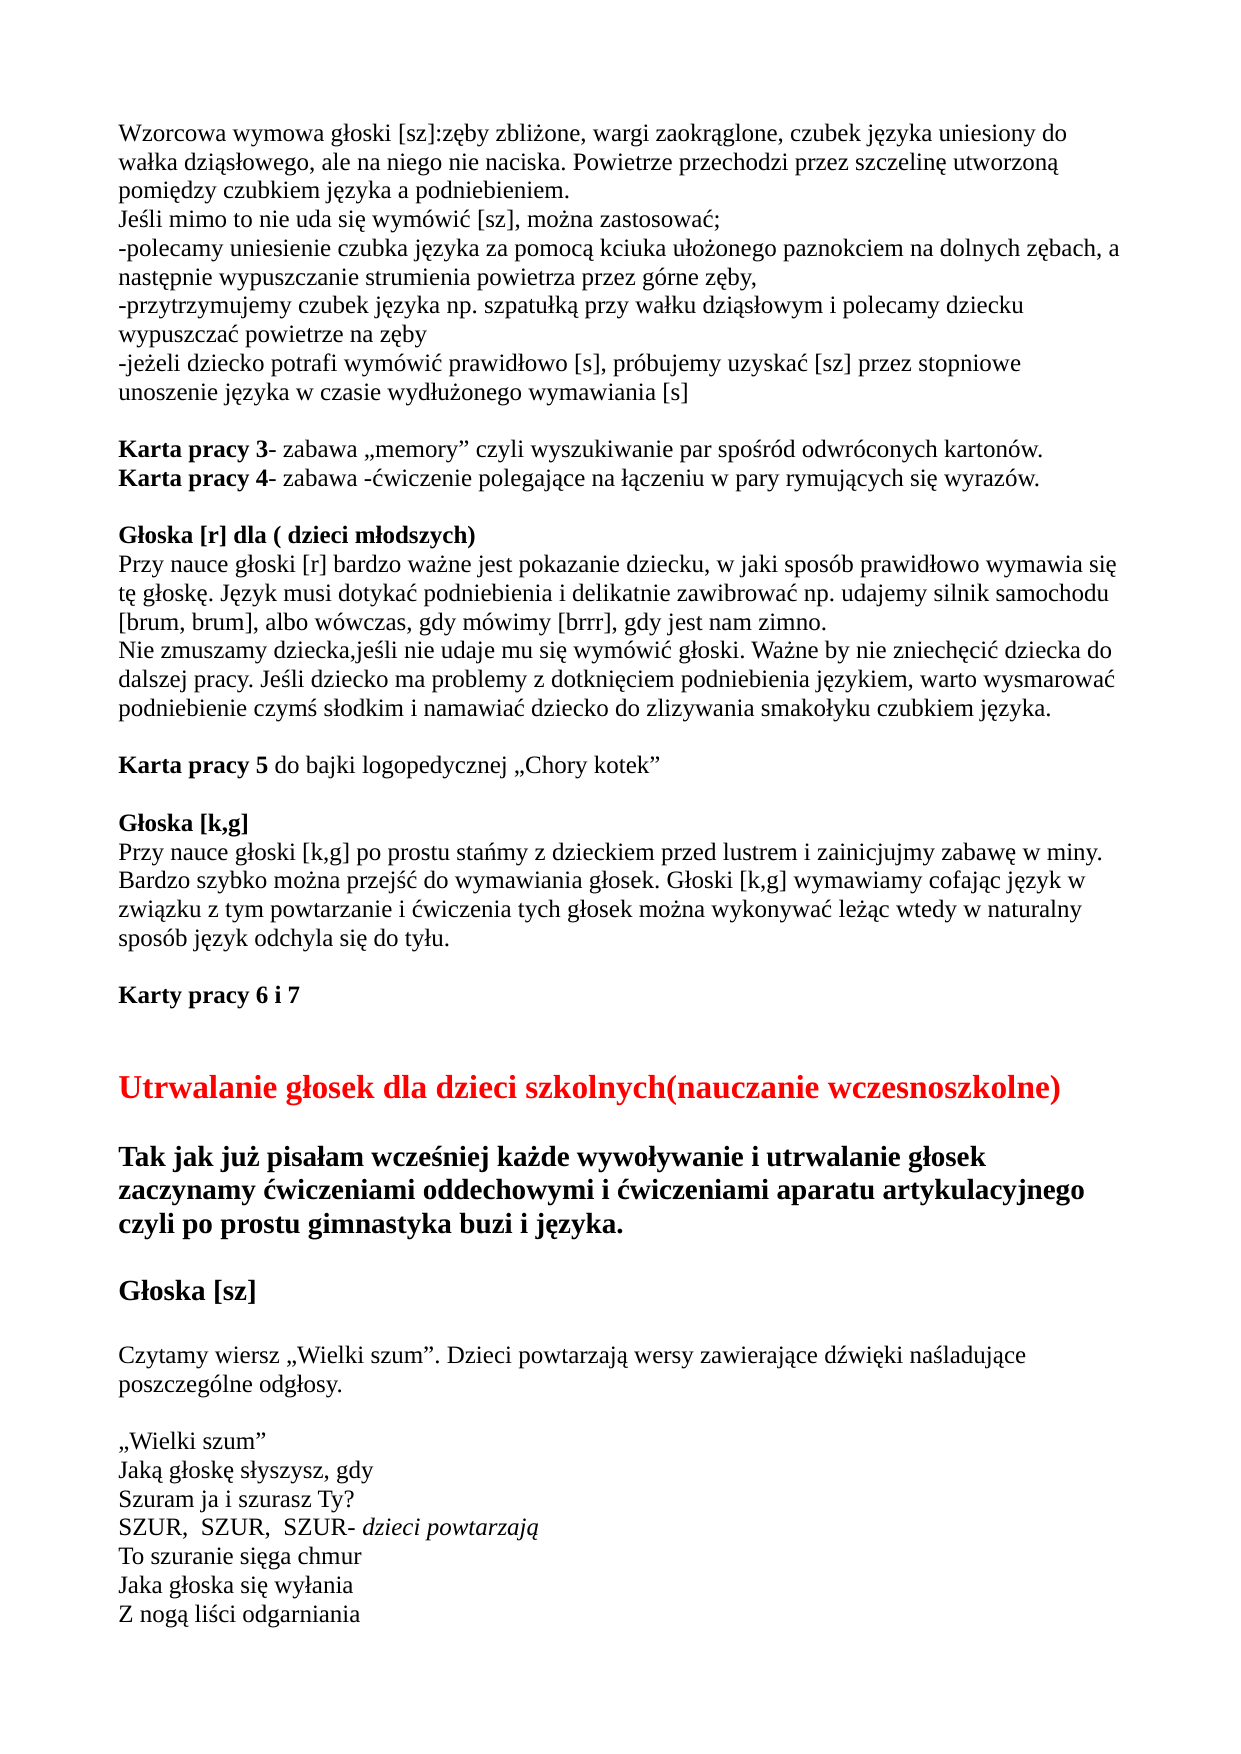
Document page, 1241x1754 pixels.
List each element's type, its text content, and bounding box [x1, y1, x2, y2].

text Z nogą liści odgarniania [118, 1599, 1122, 1627]
text Nie zmuszamy dziecka,jeśli nie udaje mu się wymówić głoski. Ważne by nie zniechęcić dziecka do dalszej pracy. Jeśli dziecko ma problemy z dotknięciem podniebienia językiem, warto wysmarować podniebienie czymś słodkim i namawiać dziecko do zlizywania smakołyku czubkiem języka. [118, 636, 1122, 722]
text Przy nauce głoski [k,g] po prostu stańmy z dzieckiem przed lustrem i zainicjujmy zabawę w miny. Bardzo szybko można przejść do wymawiania głosek. Głoski [k,g] wymawiamy cofając język w związku z tym powtarzanie i ćwiczenia tych głosek można wykonywać leżąc wtedy w naturalny sposób język odchyla się do tyłu. [118, 837, 1122, 952]
text Przy nauce głoski [r] bardzo ważne jest pokazanie dziecku, w jaki sposób prawidłowo wymawia się tę głoskę. Język musi dotykać podniebienia i delikatnie zawibrować np. udajemy silnik samochodu [brum, brum], albo wówczas, gdy mówimy [brrr], gdy jest nam zimno. [118, 549, 1122, 636]
text Jeśli mimo to nie uda się wymówić [sz], można zastosować; [118, 204, 1122, 233]
text Tak jak już pisałam wcześniej każde wywoływanie i utrwalanie głosek zaczynamy ćwiczeniami oddechowymi i ćwiczeniami aparatu artykulacyjnego czyli po prostu gimnastyka buzi i języka. [118, 1139, 1122, 1239]
text „Wielki szum” [118, 1426, 1122, 1455]
text Karta pracy 3- zabawa „memory” czyli wyszukiwanie par spośród odwróconych kartonów. [118, 434, 1122, 463]
text Jaka głoska się wyłania [118, 1570, 1122, 1599]
text Szuram ja i szurasz Ty? [118, 1484, 1122, 1512]
text SZUR, SZUR, SZUR- dzieci powtarzają [118, 1512, 1122, 1541]
text -jeżeli dziecko potrafi wymówić prawidłowo [s], próbujemy uzyskać [sz] przez stopniowe unoszenie języka w czasie wydłużonego wymawiania [s] [118, 348, 1122, 406]
text To szuranie sięga chmur [118, 1541, 1122, 1570]
text Karta pracy 4- zabawa -ćwiczenie polegające na łączeniu w pary rymujących się wyrazów. [118, 463, 1122, 492]
text Głoska [sz] [118, 1273, 1122, 1306]
text Jaką głoskę słyszysz, gdy [118, 1455, 1122, 1484]
text Karty pracy 6 i 7 [118, 981, 1122, 1009]
text Karta pracy 5 do bajki logopedycznej „Chory kotek” [118, 751, 1122, 779]
text Czytamy wiersz „Wielki szum”. Dzieci powtarzają wersy zawierające dźwięki naśladujące poszczególne odgłosy. [118, 1340, 1122, 1397]
text -przytrzymujemy czubek języka np. szpatułką przy wałku dziąsłowym i polecamy dziecku wypuszczać powietrze na zęby [118, 291, 1122, 348]
text Głoska [k,g] [118, 808, 1122, 837]
text Utrwalanie głosek dla dzieci szkolnych(nauczanie wczesnoszkolne) [118, 1067, 1122, 1105]
text Głoska [r] dla ( dzieci młodszych) [118, 521, 1122, 549]
text Wzorcowa wymowa głoski [sz]:zęby zbliżone, wargi zaokrąglone, czubek języka uniesiony do wałka dziąsłowego, ale na niego nie naciska. Powietrze przechodzi przez szczelinę utworzoną pomiędzy czubkiem języka a podniebieniem. [118, 118, 1122, 204]
text -polecamy uniesienie czubka języka za pomocą kciuka ułożonego paznokciem na dolnych zębach, a następnie wypuszczanie strumienia powietrza przez górne zęby, [118, 233, 1122, 291]
